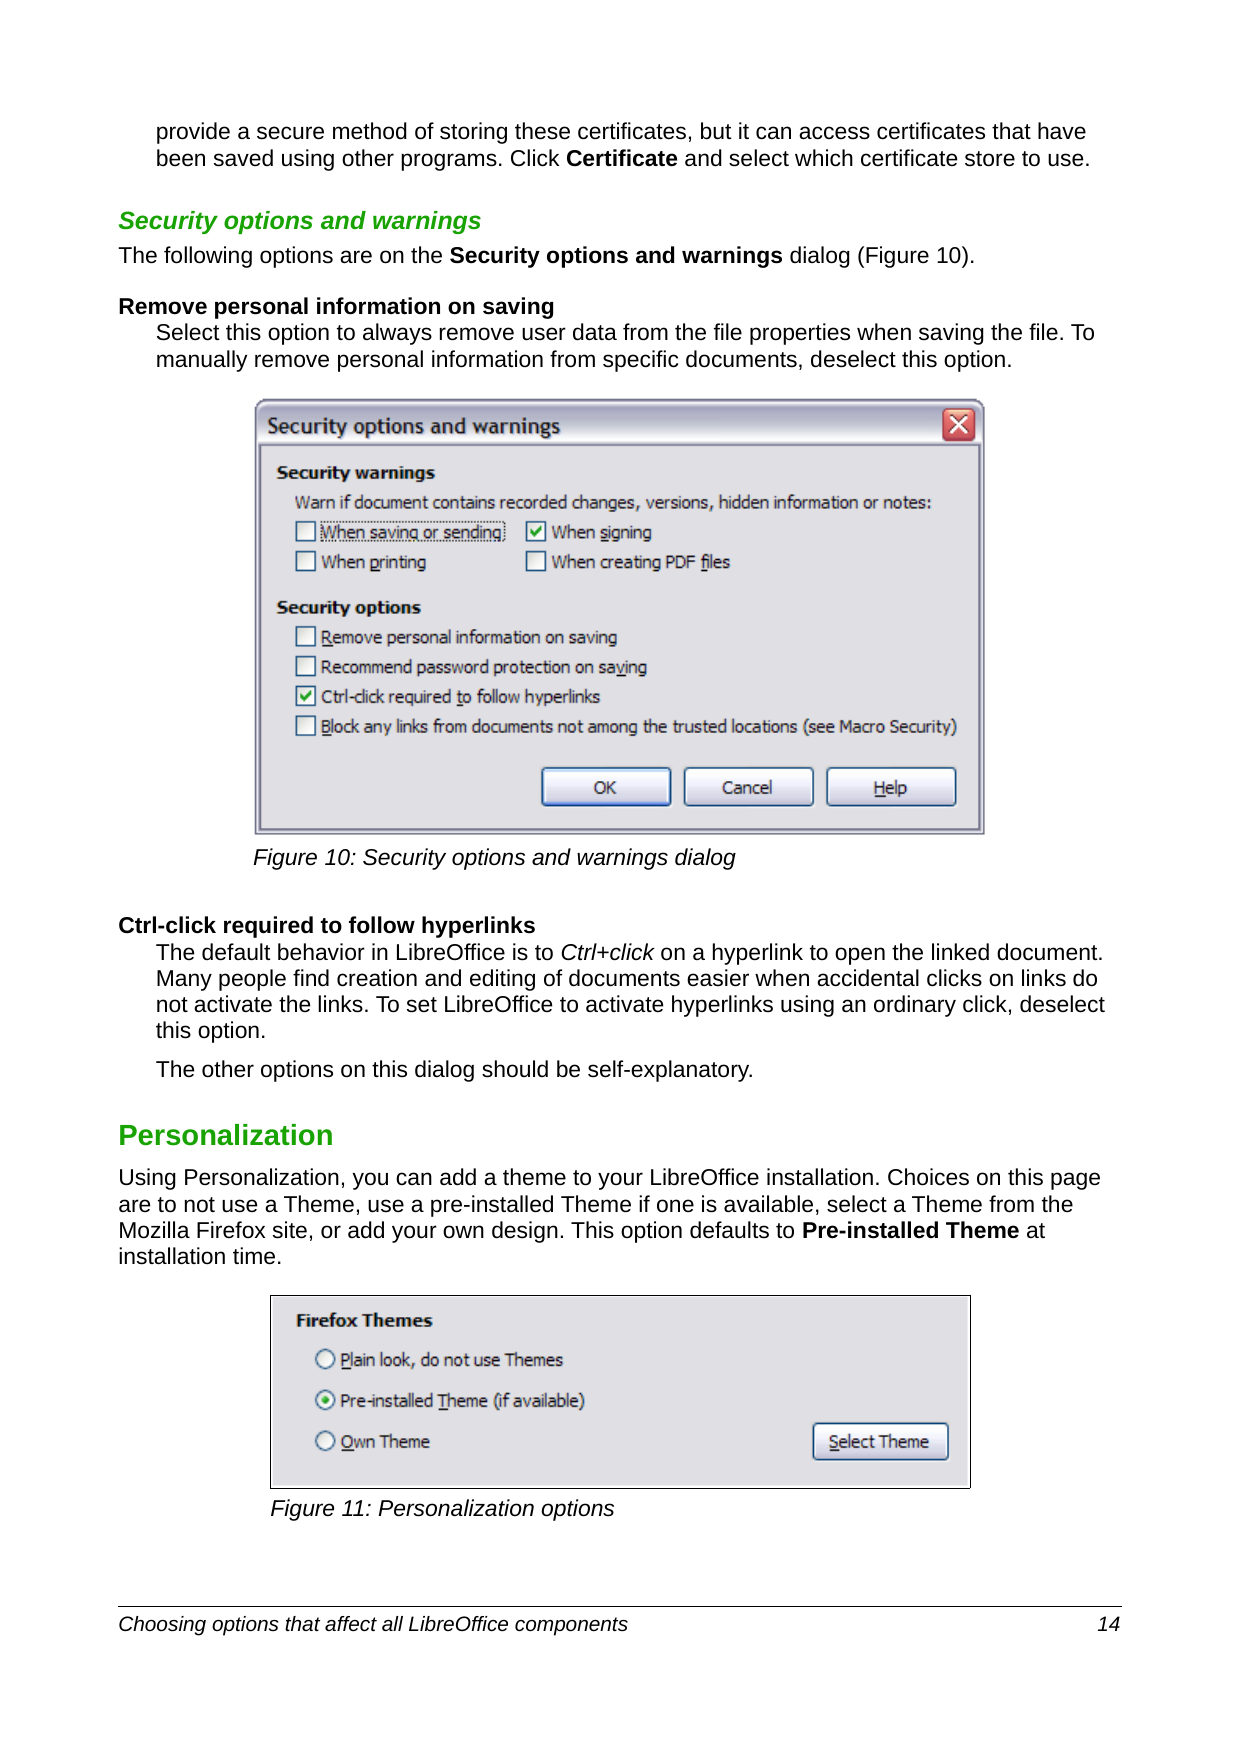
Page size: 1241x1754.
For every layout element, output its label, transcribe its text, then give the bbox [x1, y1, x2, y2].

text Figure 10: Security options and warnings dialog [253, 844, 987, 870]
text Ctrl-click required to follow hyperlinks [118, 912, 1122, 938]
subtitle Personalization [118, 1118, 1122, 1152]
text Using Personalization, you can add a theme to your LibreOffice installation. Choices on this page are to not use a Theme, use a pre-installed Theme if one is available, select a Theme from the Mozilla Firefox site, or add your own design. This option defaults to Pre-installed Theme at installation time. [118, 1164, 1122, 1269]
text Remove personal information on saving [118, 293, 1122, 319]
text The following options are on the Security options and warnings dialog (Figure 10). [118, 242, 1122, 268]
picture [252, 396, 988, 838]
subtitle Security options and warnings [118, 206, 1122, 235]
text provide a secure method of storing these certificates, but it can access certificates that have been saved using other programs. Click Certificate and select which certificate store to use. [156, 118, 1122, 171]
text The default behavior in LibreOffice is to Ctrl+click on a hyperlink to open the linked document. Many people find creation and editing of documents easier when accidental clicks on links do not activate the links. To set LibreOffice to activate hyperlinks using an ordinary click, deselect this option. [156, 938, 1122, 1044]
picture [271, 1296, 970, 1488]
text Figure 11: Personalization options [270, 1495, 970, 1521]
text Select this option to always remove user data from the file properties when saving the file. To manually remove personal information from specific documents, deselect this option. [156, 319, 1122, 372]
text The other options on this dialog should be self-explanatory. [156, 1056, 1122, 1083]
